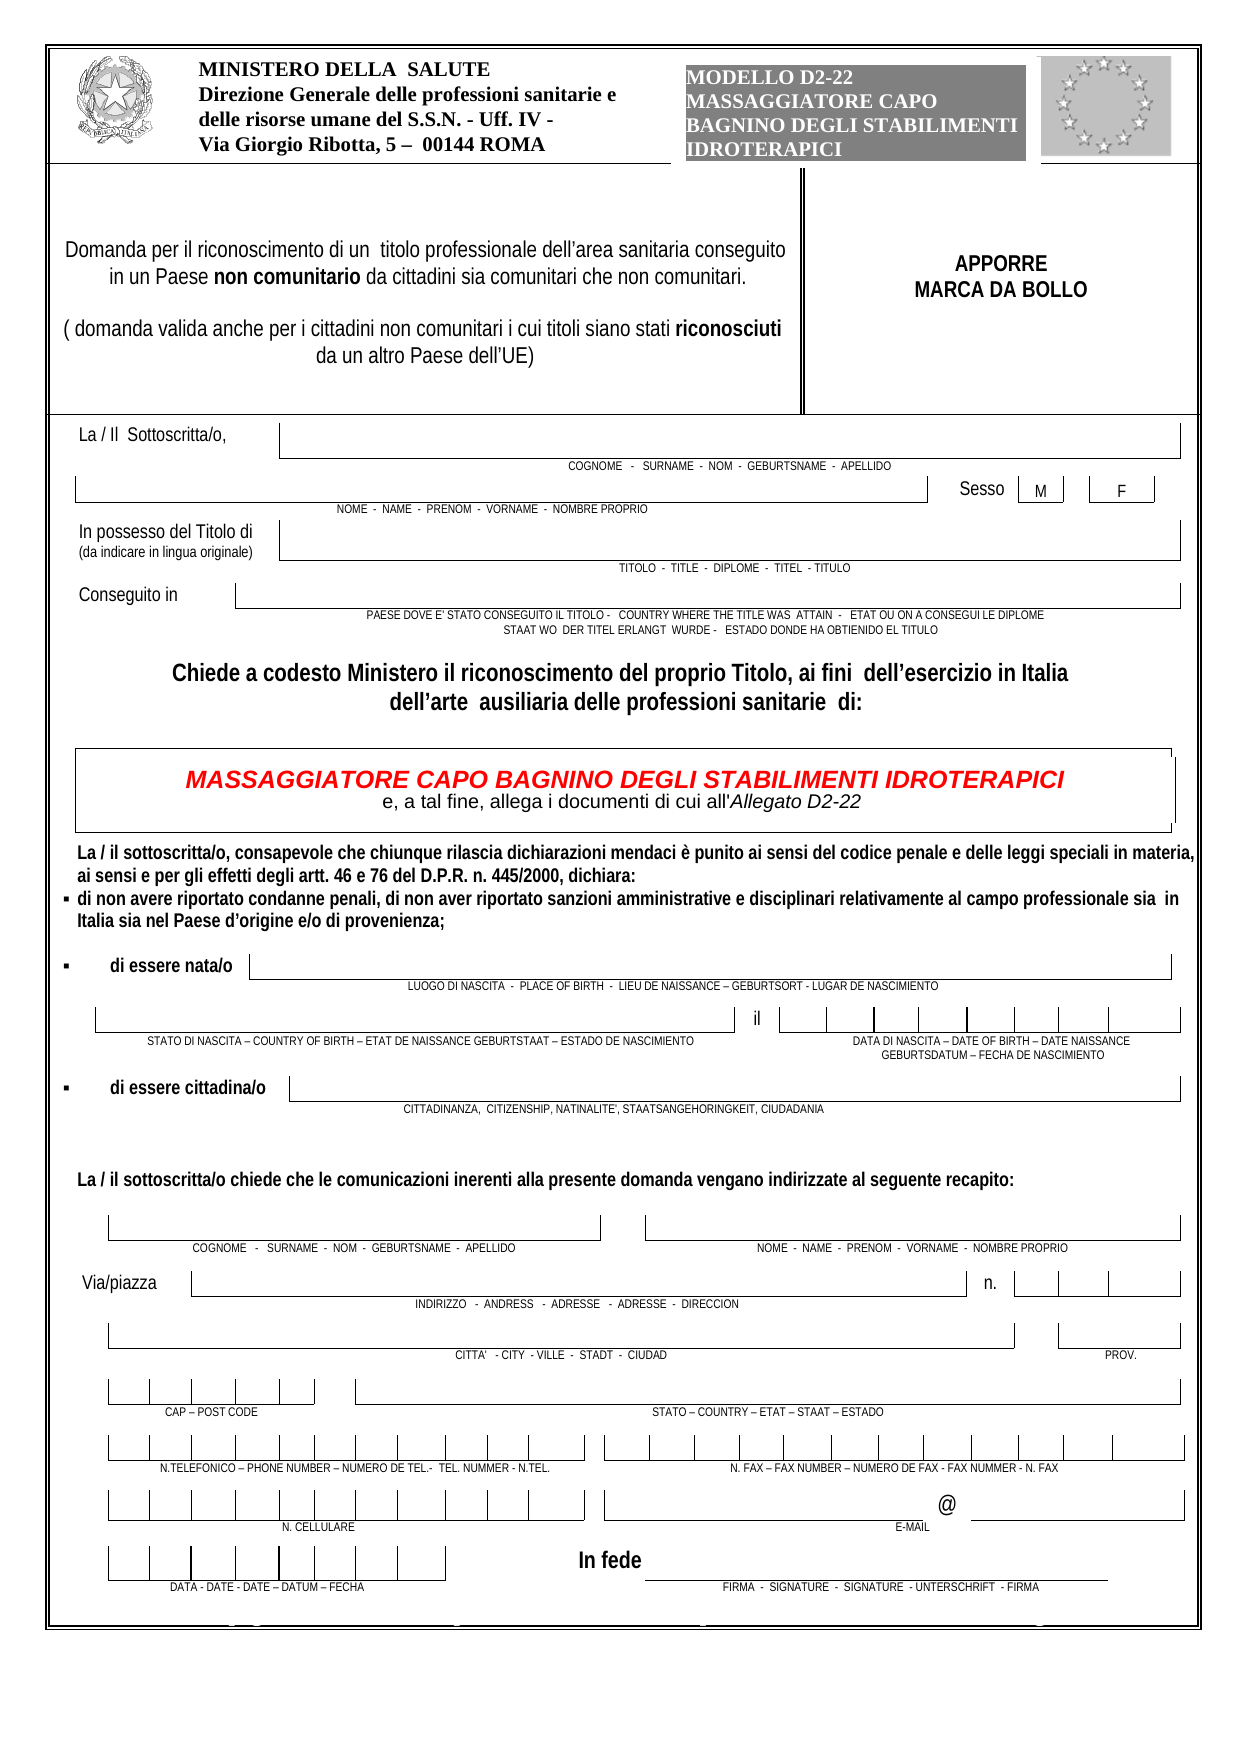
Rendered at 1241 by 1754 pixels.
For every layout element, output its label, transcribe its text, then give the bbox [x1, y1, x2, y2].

table_cell [75, 608, 149, 632]
table_cell [192, 1379, 235, 1404]
table_cell [191, 641, 236, 654]
table_cell M [1019, 476, 1063, 501]
table_cell [50, 979, 95, 1007]
table_cell [50, 1215, 108, 1240]
table_cell [1015, 1323, 1058, 1348]
table_cell [279, 1473, 314, 1490]
table_cell NOME - NAME - PRENOM - VORNAME - NOMBRE PROPRIO [75, 501, 1180, 520]
table_cell FIRMA - SIGNATURE - SIGNATURE - UNTERSCHRIFT - FIRMA [649, 1580, 1113, 1596]
table_cell [1126, 749, 1171, 757]
table_cell [109, 1490, 149, 1519]
table_cell [50, 633, 75, 641]
table_cell [50, 1473, 108, 1490]
table_cell [192, 1435, 235, 1460]
table_cell [779, 1546, 827, 1579]
table_header [649, 49, 694, 57]
table_cell [1181, 1379, 1197, 1404]
table_cell [780, 1007, 826, 1032]
table_cell [784, 1203, 831, 1215]
table_cell [150, 458, 195, 476]
table_cell [831, 1203, 878, 1215]
table_cell N.TELEFONICO – PHONE NUMBER – NUMERO DE TEL.- TEL. NUMMER - N.TEL. [109, 1461, 584, 1473]
table_cell [600, 1240, 645, 1271]
table_cell [50, 1379, 108, 1404]
table_cell [50, 1032, 95, 1076]
table_cell [50, 1404, 108, 1435]
table_cell [279, 561, 289, 582]
table_cell CAP – POST CODE [109, 1405, 314, 1435]
table_cell [739, 1473, 784, 1490]
table_cell N. CELLULARE [109, 1521, 528, 1546]
table_cell [604, 1203, 649, 1215]
table_cell PAESE DOVE E' STATO CONSEGUITO IL TITOLO - COUNTRY WHERE THE TITLE WAS ATTAIN - ETAT OU ON A CONSEGUI LE DIPLOME STAAT WO DER TITEL ERLANGT WURDE - ESTADO DONDE HA OBTIENIDO EL TITULO [236, 609, 1180, 654]
table_cell N. FAX – FAX NUMBER – NUMERO DE FAX - FAX NUMMER - N. FAX [604, 1461, 1184, 1473]
table_cell [314, 1203, 356, 1215]
table_cell [50, 1435, 108, 1460]
table_cell [604, 1473, 649, 1490]
table_cell [1180, 501, 1197, 520]
table_cell [971, 1473, 1018, 1490]
table_cell [878, 1203, 923, 1215]
table_cell [315, 1379, 355, 1404]
table_cell [584, 1460, 604, 1473]
table_cell [584, 1473, 604, 1490]
table_cell [106, 121, 124, 127]
table_cell [1109, 1271, 1180, 1296]
table_cell [923, 1203, 971, 1215]
table_cell In possesso del Titolo di (da indicare in lingua originale) [75, 520, 279, 582]
table_cell [735, 1546, 779, 1579]
table_cell [1185, 1460, 1197, 1473]
table_header [50, 49, 108, 57]
table_cell [650, 1435, 694, 1460]
table_cell [694, 1203, 739, 1215]
table_cell [109, 641, 149, 654]
table_cell [529, 1435, 584, 1460]
table_header [279, 49, 314, 57]
table_cell [832, 1435, 878, 1460]
table_cell [279, 1203, 314, 1215]
table_cell [1185, 1203, 1197, 1215]
table_cell COGNOME - SURNAME - NOM - GEBURTSNAME - APELLIDO [109, 1241, 600, 1271]
table_cell [1015, 1007, 1058, 1032]
table_cell [487, 1580, 528, 1596]
table_cell [50, 1007, 95, 1032]
table_cell [50, 1520, 108, 1546]
table_cell [967, 1546, 1014, 1579]
table_cell [528, 1203, 584, 1215]
table_header [923, 49, 971, 57]
table_cell [1064, 476, 1089, 501]
table_cell [1126, 823, 1171, 832]
table_cell [649, 1473, 694, 1490]
table_cell [446, 1546, 487, 1579]
table_cell [236, 1379, 279, 1404]
table_cell [50, 757, 75, 790]
table_cell [924, 1435, 971, 1460]
table_cell [1059, 1007, 1108, 1032]
table_cell [1185, 1490, 1197, 1519]
table_cell [398, 1435, 445, 1460]
table_cell e, a tal fine, allega i documenti di cui all'Allegato D2-22 [91, 790, 1154, 823]
table_cell [649, 1203, 694, 1215]
table_cell [397, 1473, 445, 1490]
table_cell [315, 1546, 355, 1579]
table_cell [50, 1076, 95, 1101]
table_cell [76, 823, 1126, 832]
table_cell [290, 1076, 1180, 1101]
table_header [1185, 49, 1197, 57]
table_cell [150, 1296, 191, 1323]
table_cell n. [967, 1271, 1014, 1296]
table_cell Sesso [928, 476, 1018, 501]
table_cell [1154, 790, 1175, 823]
table_cell [314, 1473, 356, 1490]
table_header [878, 49, 923, 57]
table_cell [784, 1473, 923, 1490]
table_header [397, 49, 445, 57]
table_cell [487, 1473, 528, 1490]
table_cell MASSAGGIATORE CAPO BAGNINO DEGLI STABILIMENTI IDROTERAPICI [91, 757, 1154, 790]
table_cell [280, 520, 1180, 560]
table_cell [1181, 1007, 1197, 1032]
table_cell [1014, 1546, 1058, 1579]
table_cell [314, 1404, 356, 1435]
table_header [604, 49, 649, 57]
table_cell [604, 1580, 649, 1596]
table_cell [280, 1379, 314, 1404]
table_cell La / Il Sottoscritta/o, [75, 423, 279, 458]
table_header [1113, 49, 1184, 57]
table_cell [971, 1203, 1018, 1215]
table_header [584, 49, 604, 57]
table_cell La / il sottoscritta/o, consapevole che chiunque rilascia dichiarazioni mendaci è punito ai sensi del codice penale e delle leggi speciali in materia, ai sensi e per gli effetti degli artt. 46 e 76 del D.P.R. n. 445/2000, dichiara: di non avere riportato condanne penali, di non aver riportato sanzioni amministrative e disciplinari relativamente al campo professionale sia in Italia sia nel Paese d’origine e/o di provenienza; [50, 841, 1197, 954]
table_cell [236, 1473, 279, 1490]
table_cell [584, 1203, 604, 1215]
table_cell [972, 1435, 1018, 1460]
table_cell [874, 1546, 919, 1579]
table_cell [487, 1546, 528, 1579]
table_cell [109, 1323, 1014, 1348]
table_cell [398, 1546, 445, 1579]
table_cell [75, 458, 149, 476]
table_cell [605, 1490, 923, 1519]
table_cell [96, 1007, 734, 1032]
table_cell [356, 1203, 397, 1215]
table_cell [690, 1546, 734, 1579]
table_cell [397, 1203, 445, 1215]
table_cell [1180, 1240, 1197, 1271]
table_cell [605, 1435, 649, 1460]
table_cell [192, 1271, 966, 1296]
table_cell [50, 415, 1197, 423]
table_cell [487, 1203, 528, 1215]
table_cell [75, 633, 149, 641]
table_cell [315, 1490, 355, 1519]
table_cell [236, 1203, 279, 1215]
table_cell [1181, 583, 1197, 607]
table_cell [585, 1490, 604, 1519]
table_cell [1181, 1076, 1197, 1101]
table_cell [236, 1435, 279, 1460]
table_cell [76, 476, 927, 501]
table_header [487, 49, 528, 57]
table_cell [879, 1435, 923, 1460]
table_cell [280, 1435, 314, 1460]
table_cell il [735, 1007, 779, 1032]
table_cell [1180, 633, 1197, 641]
table_cell [1180, 560, 1197, 582]
table_cell [968, 1007, 1014, 1032]
table_header [528, 49, 584, 57]
table_cell [1059, 1323, 1180, 1348]
table_cell [50, 641, 108, 654]
table_cell NOME - NAME - PRENOM - VORNAME - NOMBRE PROPRIO [645, 1241, 1180, 1271]
table_cell [50, 1203, 108, 1215]
table_cell [528, 1520, 645, 1546]
table_cell [1185, 1473, 1197, 1490]
table_cell [1113, 1203, 1184, 1215]
table_cell [50, 1296, 108, 1323]
table_cell F [1090, 476, 1154, 501]
table_cell di essere nata/o a [95, 954, 249, 979]
table_cell [1113, 1435, 1184, 1460]
table_cell [446, 1435, 487, 1460]
table_cell STATO – COUNTRY – ETAT – STAAT – ESTADO [356, 1405, 1180, 1435]
table_cell [1176, 790, 1197, 823]
table_cell [191, 608, 236, 632]
table_cell CITTA' - CITY - VILLE - STADT - CIUDAD [109, 1349, 1014, 1379]
table_cell [150, 641, 191, 654]
table_cell [1180, 1546, 1197, 1579]
table_cell TITOLO - TITLE - DIPLOME - TITEL - TITULO [289, 561, 1180, 582]
table_cell [488, 1435, 528, 1460]
table_cell [694, 1473, 739, 1490]
table_cell INDIRIZZO - ANDRESS - ADRESSE - ADRESSE - DIRECCION [191, 1297, 967, 1323]
table_cell [50, 748, 75, 757]
table_cell [280, 1546, 314, 1579]
table_cell [150, 1379, 191, 1404]
table_cell @ [923, 1490, 971, 1519]
table_cell [236, 1546, 278, 1579]
table_header [109, 49, 149, 57]
table_cell [1180, 1520, 1197, 1546]
table_cell [1109, 1007, 1180, 1032]
table_cell [1180, 608, 1197, 632]
table_cell [356, 1435, 397, 1460]
table_cell [109, 1296, 149, 1323]
table_cell [150, 1435, 191, 1460]
table_header [671, 57, 1041, 168]
table_cell COGNOME - SURNAME - NOM - GEBURTSNAME - APELLIDO [279, 459, 1180, 476]
table_cell MINISTERO DELLA SALUTE Direzione Generale delle professioni sanitarie e delle risorse umane del S.S.N. - Uff. IV - Via Giorgio Ribotta, 5 – 00144 ROMA [195, 57, 671, 163]
table_cell [1113, 1580, 1184, 1596]
table_cell [356, 1473, 397, 1490]
table_cell [195, 458, 236, 476]
table_header [150, 49, 195, 57]
table_cell [109, 1473, 149, 1490]
table_header [739, 49, 784, 57]
table_cell [1059, 1271, 1108, 1296]
table_cell [1014, 1348, 1058, 1379]
table_cell [150, 1546, 190, 1579]
table_cell [50, 1460, 108, 1473]
table_header [694, 49, 739, 57]
table_cell [150, 1473, 191, 1490]
table_header [356, 49, 397, 57]
table_cell Chiede a codesto Ministero il riconoscimento del proprio Titolo, ai fini dell’esercizio in Italia dell’arte ausiliaria delle professioni sanitarie di: [50, 654, 1197, 748]
table_cell [1180, 1101, 1197, 1150]
table_cell [1113, 1473, 1184, 1490]
table_cell [109, 1203, 149, 1215]
table_cell di essere cittadina/o [95, 1076, 289, 1101]
table_cell [150, 608, 191, 632]
table_cell [528, 1473, 584, 1490]
table_cell [1155, 476, 1197, 501]
table_cell [50, 954, 95, 979]
table_header [971, 49, 1018, 57]
table_cell Domanda per il riconoscimento di un titolo professionale dell’area sanitaria conseguito in un Paese non comunitario da cittadini sia comunitari che non comunitari. ( domanda valida anche per i cittadini non comunitari i cui titoli siano stati riconosciuti da un altro Paese dell’UE) [50, 164, 800, 414]
table_cell [150, 1490, 191, 1519]
table_cell [50, 1490, 108, 1519]
table_cell [250, 954, 1171, 979]
table_cell STATO DI NASCITA – COUNTRY OF BIRTH – ETAT DE NAISSANCE GEBURTSTAAT – ESTADO DE NASCIMIENTO DATA DI NASCITA – DATE OF BIRTH – DATE NAISSANCE GEBURTSDATUM – FECHA DE NASCIMIENTO [95, 1032, 1197, 1076]
table_cell [50, 1240, 108, 1271]
table_cell LUOGO DI NASCITA - PLACE OF BIRTH - LIEU DE NAISSANCE – GEBURTSORT - LUGAR DE NASCIMIENTO [95, 979, 1180, 1007]
table_cell [76, 757, 91, 790]
table_cell [50, 1348, 108, 1379]
table_cell [150, 633, 191, 641]
table_cell [1176, 757, 1197, 790]
table_header [445, 49, 487, 57]
table_cell L’Ufficio si impegna a trattare i dati personali contenuti nella presente domanda ai sensi del D.Lgs. 196/2003. [50, 1596, 1197, 1625]
table_cell [236, 458, 279, 476]
table_cell [1180, 1348, 1197, 1379]
table_cell [398, 1490, 445, 1519]
table_cell [356, 1379, 1180, 1404]
table_cell [150, 1203, 191, 1215]
table_cell [50, 476, 75, 501]
table_cell [923, 1473, 971, 1490]
table_cell [529, 1490, 584, 1519]
table_cell [585, 1435, 604, 1460]
table_cell [191, 633, 236, 641]
table_cell [1018, 1473, 1063, 1490]
table_cell [1181, 423, 1197, 458]
table_cell [827, 1546, 874, 1579]
table_cell [1181, 520, 1197, 560]
table_cell [1181, 1323, 1197, 1348]
table_cell In fede [528, 1546, 645, 1579]
table_cell [1064, 1435, 1112, 1460]
table_cell [1185, 1435, 1197, 1460]
table_cell Conseguito in [75, 583, 235, 607]
table_cell APPORRE MARCA DA BOLLO [805, 164, 1197, 414]
table_cell [1041, 57, 1197, 163]
table_cell [827, 1007, 873, 1032]
table_cell [315, 1435, 355, 1460]
table_header [195, 49, 236, 57]
table_cell [50, 57, 195, 163]
table_cell [446, 1490, 487, 1519]
table_cell [1019, 1435, 1063, 1460]
table_cell [1059, 1546, 1108, 1579]
table_cell [1180, 641, 1197, 654]
table_cell [50, 790, 75, 823]
table_cell [1180, 1404, 1197, 1435]
table_header [236, 49, 279, 57]
table_cell [50, 823, 75, 832]
table_cell [739, 1203, 784, 1215]
table_cell PROV. [1059, 1349, 1180, 1379]
table_cell [109, 1215, 600, 1240]
table_cell E-MAIL [645, 1520, 1180, 1546]
table_cell [50, 520, 75, 560]
table_cell [192, 1546, 235, 1579]
table_cell [1108, 1546, 1180, 1579]
table_cell [1063, 1473, 1113, 1490]
table_cell [919, 1007, 966, 1032]
table_header [831, 49, 878, 57]
table_cell [191, 1473, 236, 1490]
table_cell DATA - DATE - DATE – DATUM – FECHA [50, 1580, 487, 1596]
table_cell [76, 790, 91, 823]
table_cell [356, 1490, 397, 1519]
table_cell [1154, 757, 1175, 790]
table_cell Via/piazza [50, 1271, 191, 1296]
table_cell [133, 119, 142, 130]
table_cell [50, 1546, 108, 1579]
table_header [784, 49, 831, 57]
table_header [1018, 49, 1067, 57]
table_cell [109, 1435, 149, 1460]
table_cell [1185, 1580, 1197, 1596]
table_cell [645, 1546, 689, 1579]
table_cell [1018, 1203, 1063, 1215]
table_cell [601, 1215, 645, 1240]
table_cell [1180, 979, 1197, 1007]
table_cell [875, 1007, 918, 1032]
table_cell [971, 1490, 1184, 1519]
table_cell [967, 1296, 1197, 1323]
table_cell [236, 583, 1180, 607]
table_cell [1063, 1203, 1113, 1215]
table_cell [1172, 748, 1197, 757]
table_cell [50, 423, 75, 458]
table_cell [50, 1323, 108, 1348]
table_cell [280, 423, 1180, 458]
table_cell CITTADINANZA, CITIZENSHIP, NATINALITE', STAATSANGEHORINGKEIT, CIUDADANIA [50, 1101, 1180, 1150]
table_header [1067, 49, 1113, 56]
table_cell [646, 1215, 1180, 1240]
table_header [314, 49, 356, 57]
table_cell [109, 1546, 149, 1579]
table_cell [528, 1580, 584, 1596]
table_cell [1180, 458, 1197, 476]
table_cell [192, 1490, 235, 1519]
table_cell [1181, 1271, 1197, 1296]
table_cell [280, 1490, 314, 1519]
table_cell [76, 749, 1126, 757]
table_cell [50, 608, 75, 632]
table_cell [356, 1546, 397, 1579]
table_cell [236, 1490, 279, 1519]
table_cell [50, 458, 75, 476]
table_cell [50, 832, 1197, 841]
table_cell [1172, 823, 1197, 832]
table_cell [1172, 954, 1197, 979]
table_cell [50, 560, 75, 582]
table_cell [50, 583, 75, 607]
table_cell [1015, 1271, 1058, 1296]
table_cell La / il sottoscritta/o chiede che le comunicazioni inerenti alla presente domanda vengano indirizzate al seguente recapito: [50, 1150, 1197, 1202]
table_cell [695, 1435, 739, 1460]
table_cell [740, 1435, 783, 1460]
table_cell [109, 1379, 149, 1404]
table_cell [919, 1546, 967, 1579]
table_cell [108, 57, 131, 69]
table_cell [1181, 1215, 1197, 1240]
table_cell [488, 1490, 528, 1519]
table_cell [50, 501, 75, 520]
table_cell [584, 1580, 604, 1596]
table_cell [445, 1473, 487, 1490]
table_cell [445, 1203, 487, 1215]
table_cell [784, 1435, 831, 1460]
table_cell [191, 1203, 236, 1215]
